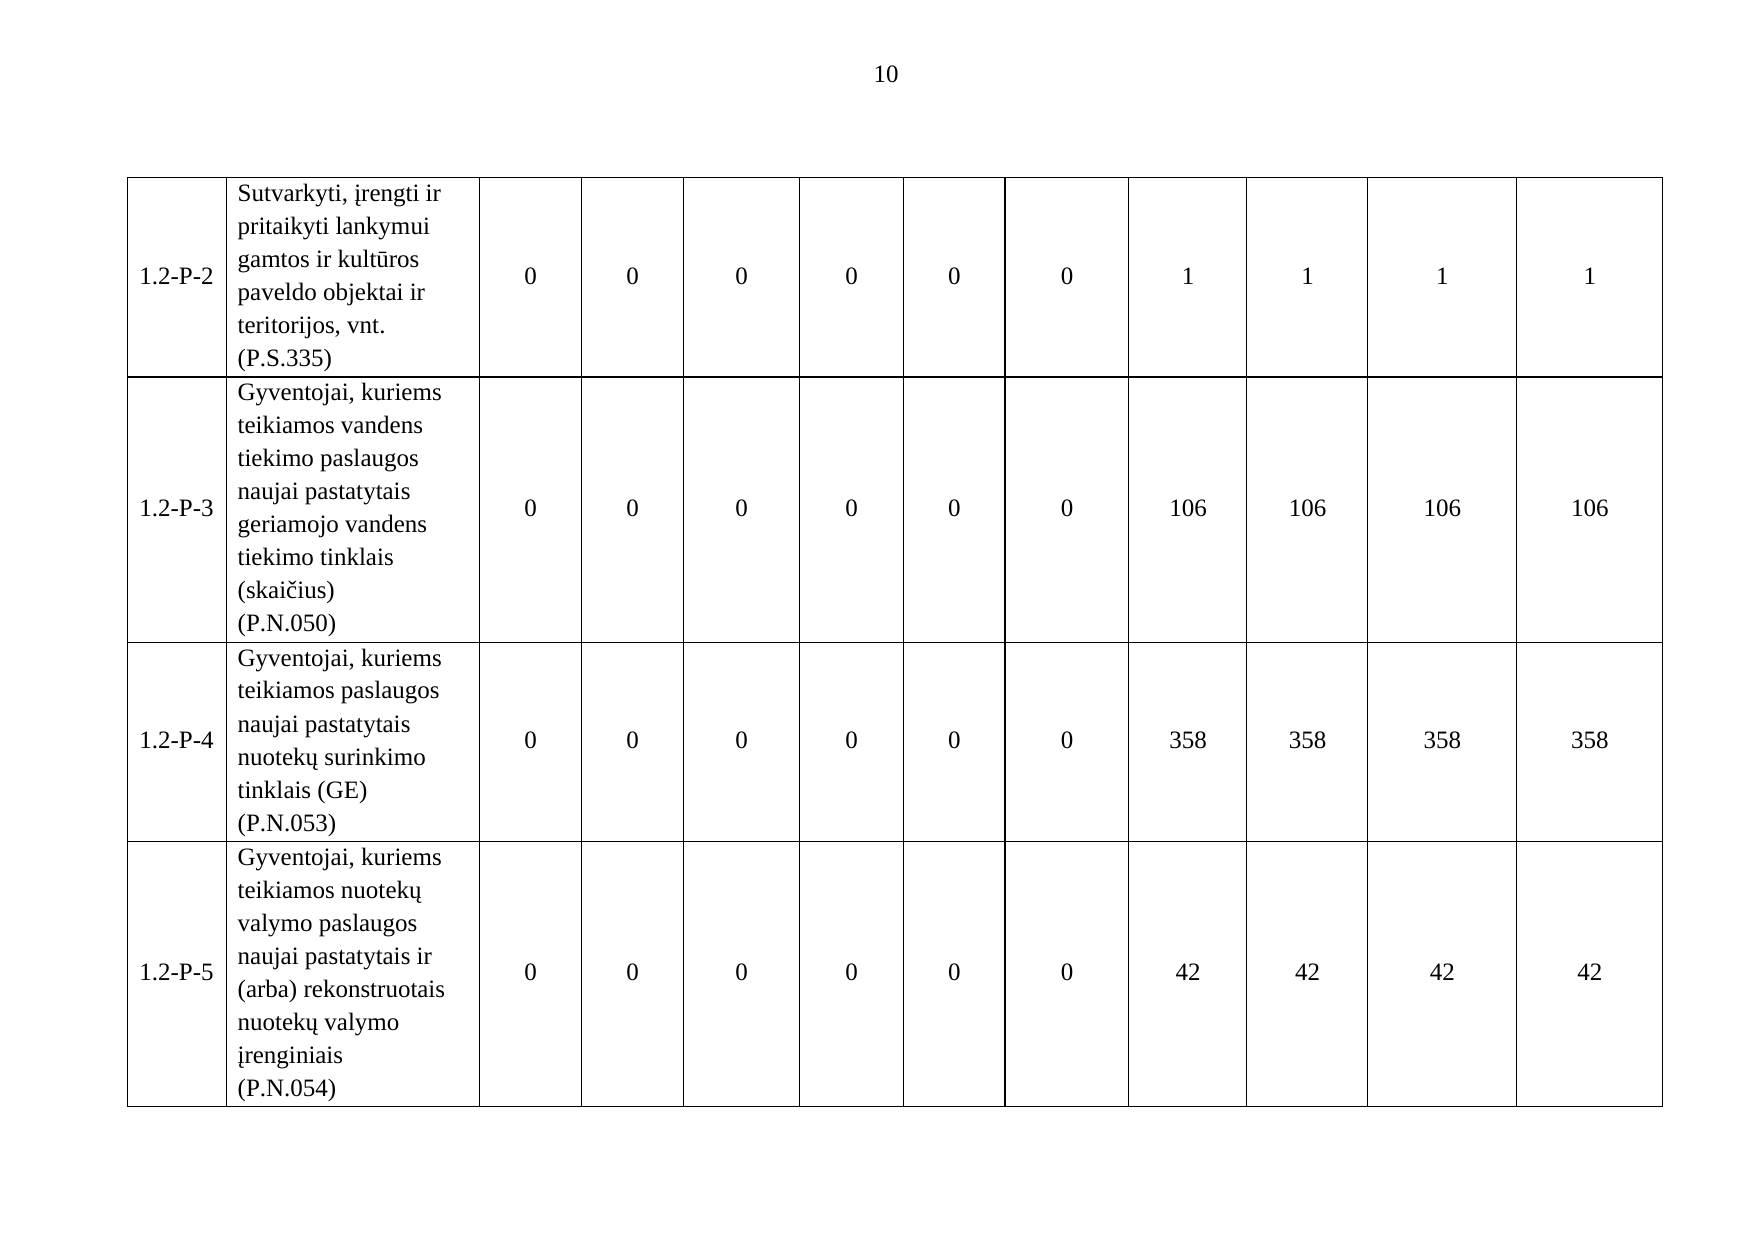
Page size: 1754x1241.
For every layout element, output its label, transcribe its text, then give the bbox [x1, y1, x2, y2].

table_cell 106 [1517, 378, 1662, 642]
table_cell 0 [684, 378, 799, 642]
table_cell [1663, 841, 1699, 1106]
table_cell [1663, 376, 1699, 642]
table_cell 106 [1129, 378, 1246, 642]
table_cell 0 [582, 643, 683, 841]
table_cell Sutvarkyti, įrengti ir pritaikyti lankymui gamtos ir kultūros paveldo objektai ir teritorijos, vnt. (P.S.335) [227, 178, 479, 376]
table_cell [1663, 177, 1699, 376]
table_cell 106 [1368, 378, 1516, 642]
table_cell Gyventojai, kuriems teikiamos paslaugos naujai pastatytais nuotekų surinkimo tinklais (GE) (P.N.053) [227, 643, 479, 841]
table_cell 0 [582, 178, 683, 376]
table_cell 0 [800, 842, 903, 1106]
table_cell 0 [582, 378, 683, 642]
table_cell 0 [904, 842, 1004, 1106]
table_cell 1.2-P-4 [128, 643, 226, 841]
table_cell 42 [1517, 842, 1662, 1106]
table_cell 0 [480, 178, 581, 376]
table_cell 0 [582, 842, 683, 1106]
table_cell 0 [800, 378, 903, 642]
table_cell 0 [904, 643, 1004, 841]
table_cell 358 [1368, 643, 1516, 841]
table_cell 42 [1368, 842, 1516, 1106]
table_cell 0 [1006, 842, 1128, 1106]
table_cell Gyventojai, kuriems teikiamos vandens tiekimo paslaugos naujai pastatytais geriamojo vandens tiekimo tinklais (skaičius) (P.N.050) [227, 378, 479, 642]
table_cell 1.2-P-3 [128, 378, 226, 642]
table_cell 106 [1247, 378, 1367, 642]
table_cell 0 [480, 842, 581, 1106]
table_cell 0 [684, 842, 799, 1106]
table_cell 0 [800, 643, 903, 841]
table_cell 1.2-P-2 [128, 178, 226, 376]
table_cell 0 [684, 178, 799, 376]
table_cell 0 [904, 378, 1004, 642]
table_cell 0 [1006, 643, 1128, 841]
table_cell 0 [800, 178, 903, 376]
table_cell 0 [480, 378, 581, 642]
table_cell 358 [1517, 643, 1662, 841]
table_cell 0 [904, 178, 1004, 376]
table_cell 1 [1247, 178, 1367, 376]
table_cell 1 [1368, 178, 1516, 376]
table_cell 1.2-P-5 [128, 842, 226, 1106]
table_cell 42 [1129, 842, 1246, 1106]
table_cell 358 [1247, 643, 1367, 841]
table_cell 0 [1006, 378, 1128, 642]
table_cell 0 [1006, 178, 1128, 376]
table_cell [1663, 642, 1699, 841]
table_cell 0 [684, 643, 799, 841]
table_cell 1 [1129, 178, 1246, 376]
table_cell Gyventojai, kuriems teikiamos nuotekų valymo paslaugos naujai pastatytais ir (arba) rekonstruotais nuotekų valymo įrenginiais (P.N.054) [227, 842, 479, 1106]
table_cell 358 [1129, 643, 1246, 841]
table_cell 1 [1517, 178, 1662, 376]
table_cell 42 [1247, 842, 1367, 1106]
table_cell 0 [480, 643, 581, 841]
